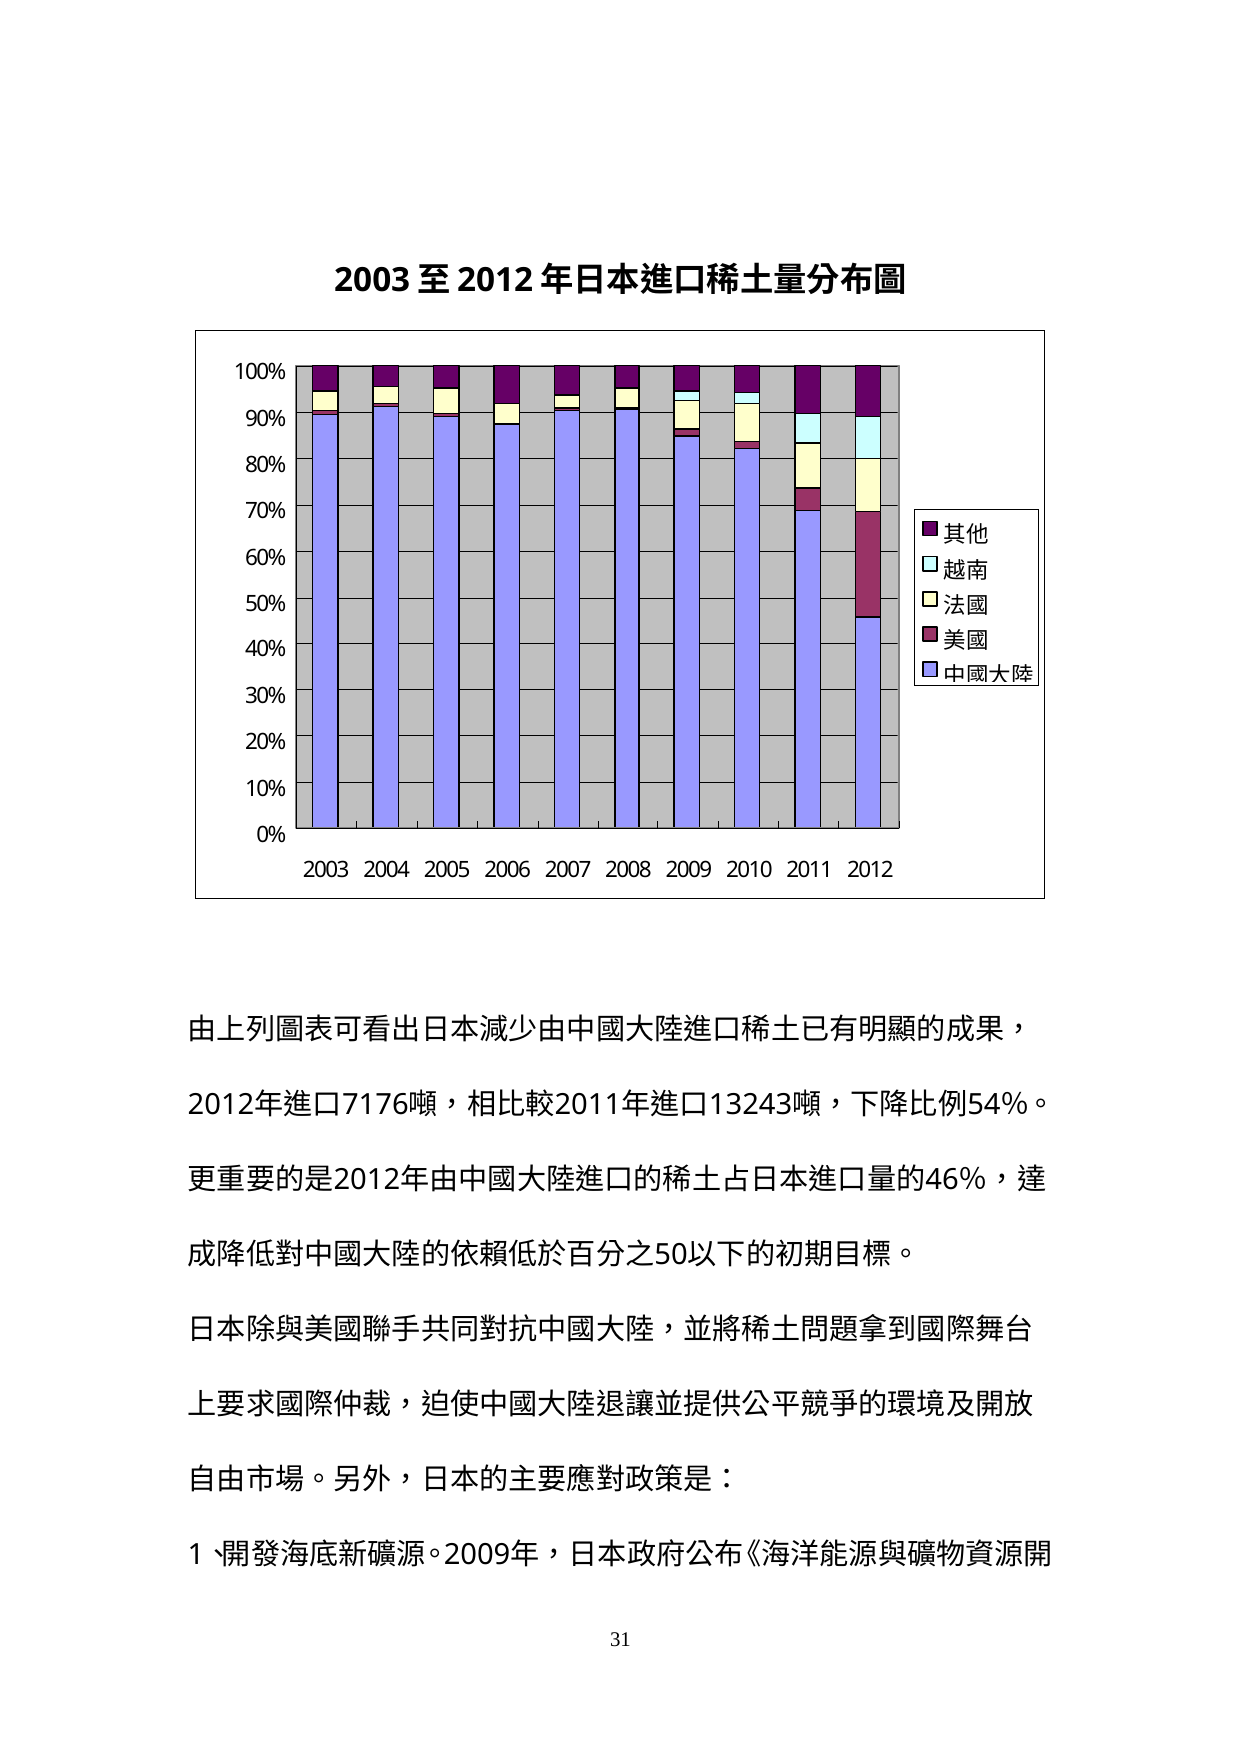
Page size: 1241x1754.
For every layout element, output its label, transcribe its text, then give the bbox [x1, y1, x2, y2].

text 2003至2012年日本進口稀土量分布圖 [187, 239, 1053, 314]
text 1、開發海底新礦源。2009年，日本政府公布《海洋能源與礦物資源開 [187, 1514, 1053, 1589]
text 由上列圖表可看出日本減少由中國大陸進口稀土已有明顯的成果， 2012年進口7176噸，相比較2011年進口13243噸，下降比例54％。更重要的是2012年由中國大陸進口的稀土占日本進口量的46％，達成降低對中國大陸的依賴低於百分之50以下的初期目標。 [187, 989, 1053, 1289]
text 日本除與美國聯手共同對抗中國大陸，並將稀土問題拿到國際舞台上要求國際仲裁，迫使中國大陸退讓並提供公平競爭的環境及開放自由市場。另外，日本的主要應對政策是： [187, 1289, 1053, 1514]
